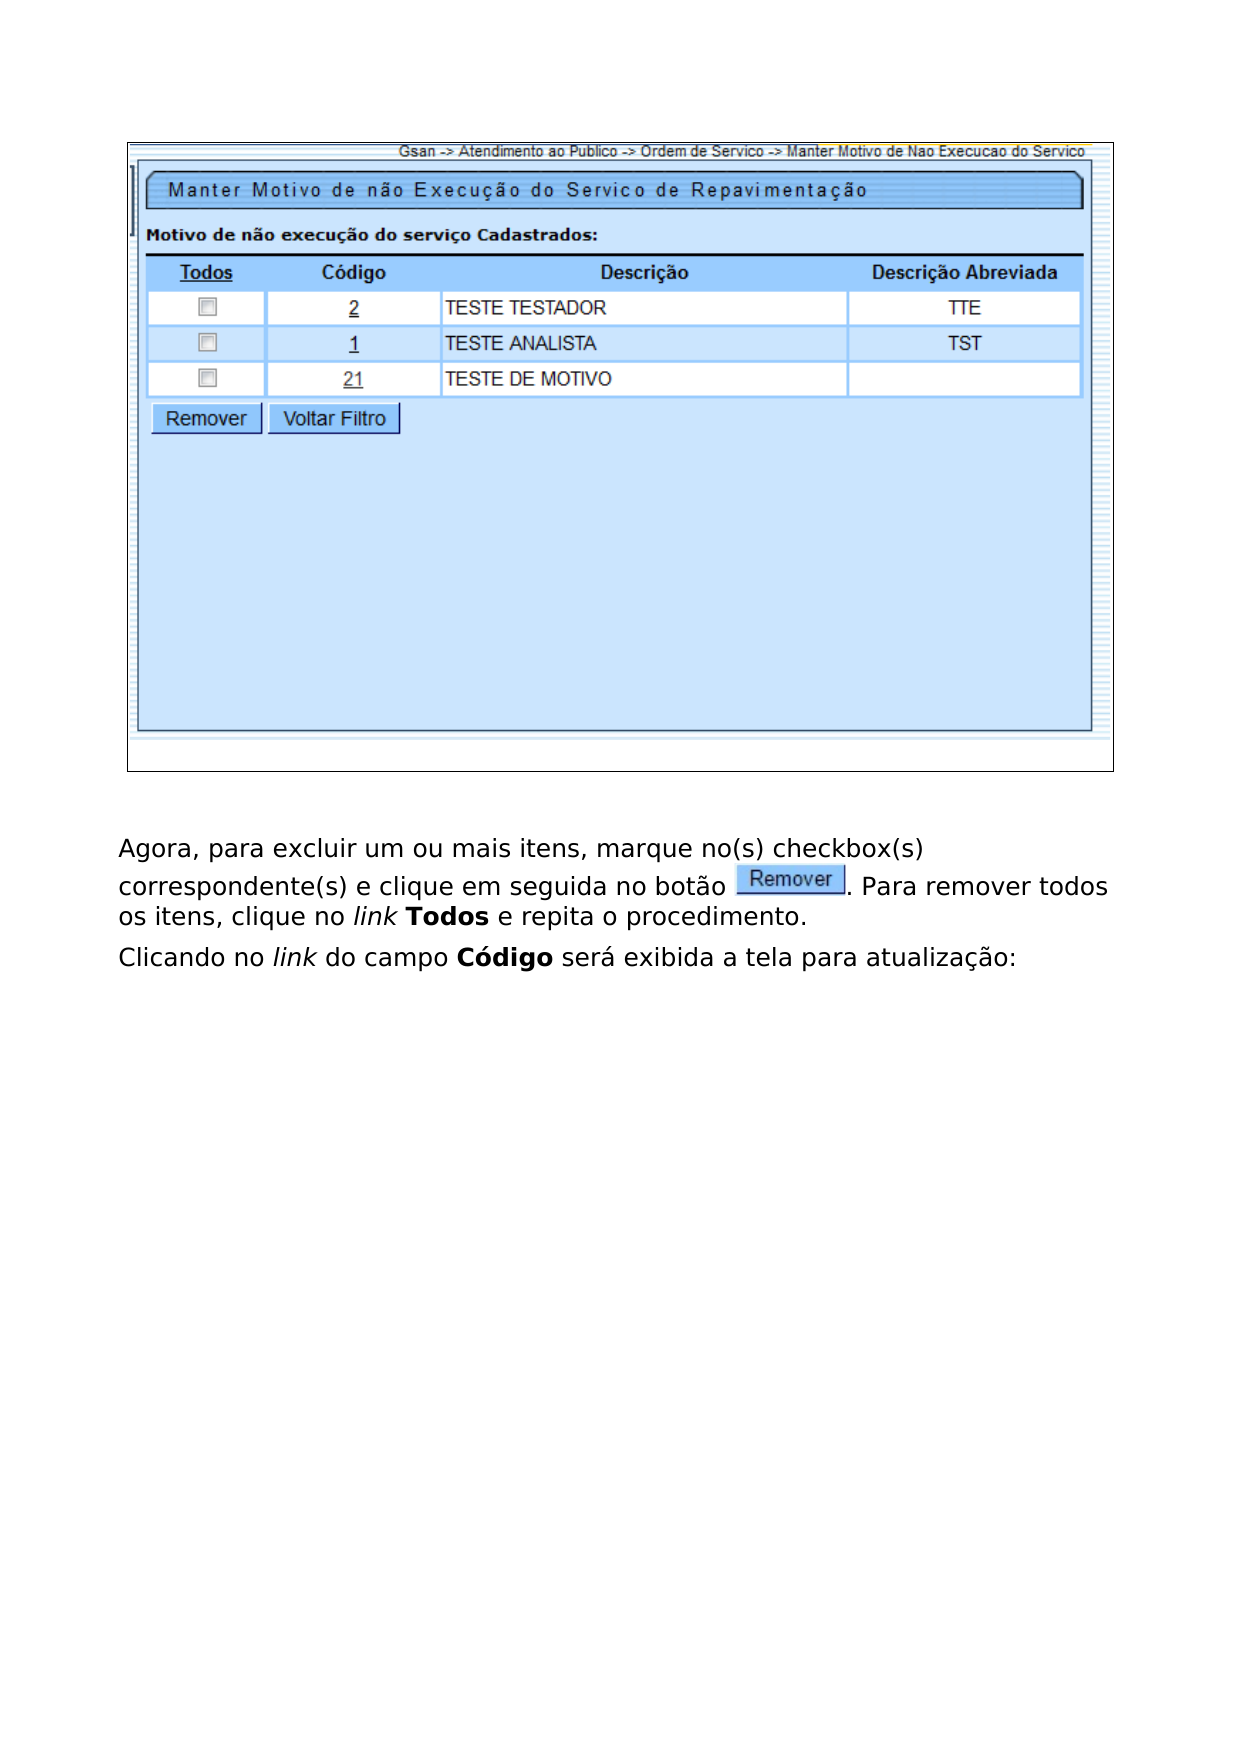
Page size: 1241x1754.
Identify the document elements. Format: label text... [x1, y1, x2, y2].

table_header [128, 143, 1113, 771]
picture [129, 144, 1111, 740]
text Agora, para excluir um ou mais itens, marque no(s) checkbox(s) correspondente(s) e clique em seguida no botão . Para remover todos os itens, clique no link Todos e repita o procedimento. [118, 834, 1122, 931]
picture [734, 863, 846, 896]
text Clicando no link do campo Código será exibida a tela para atualização: [118, 943, 1122, 973]
